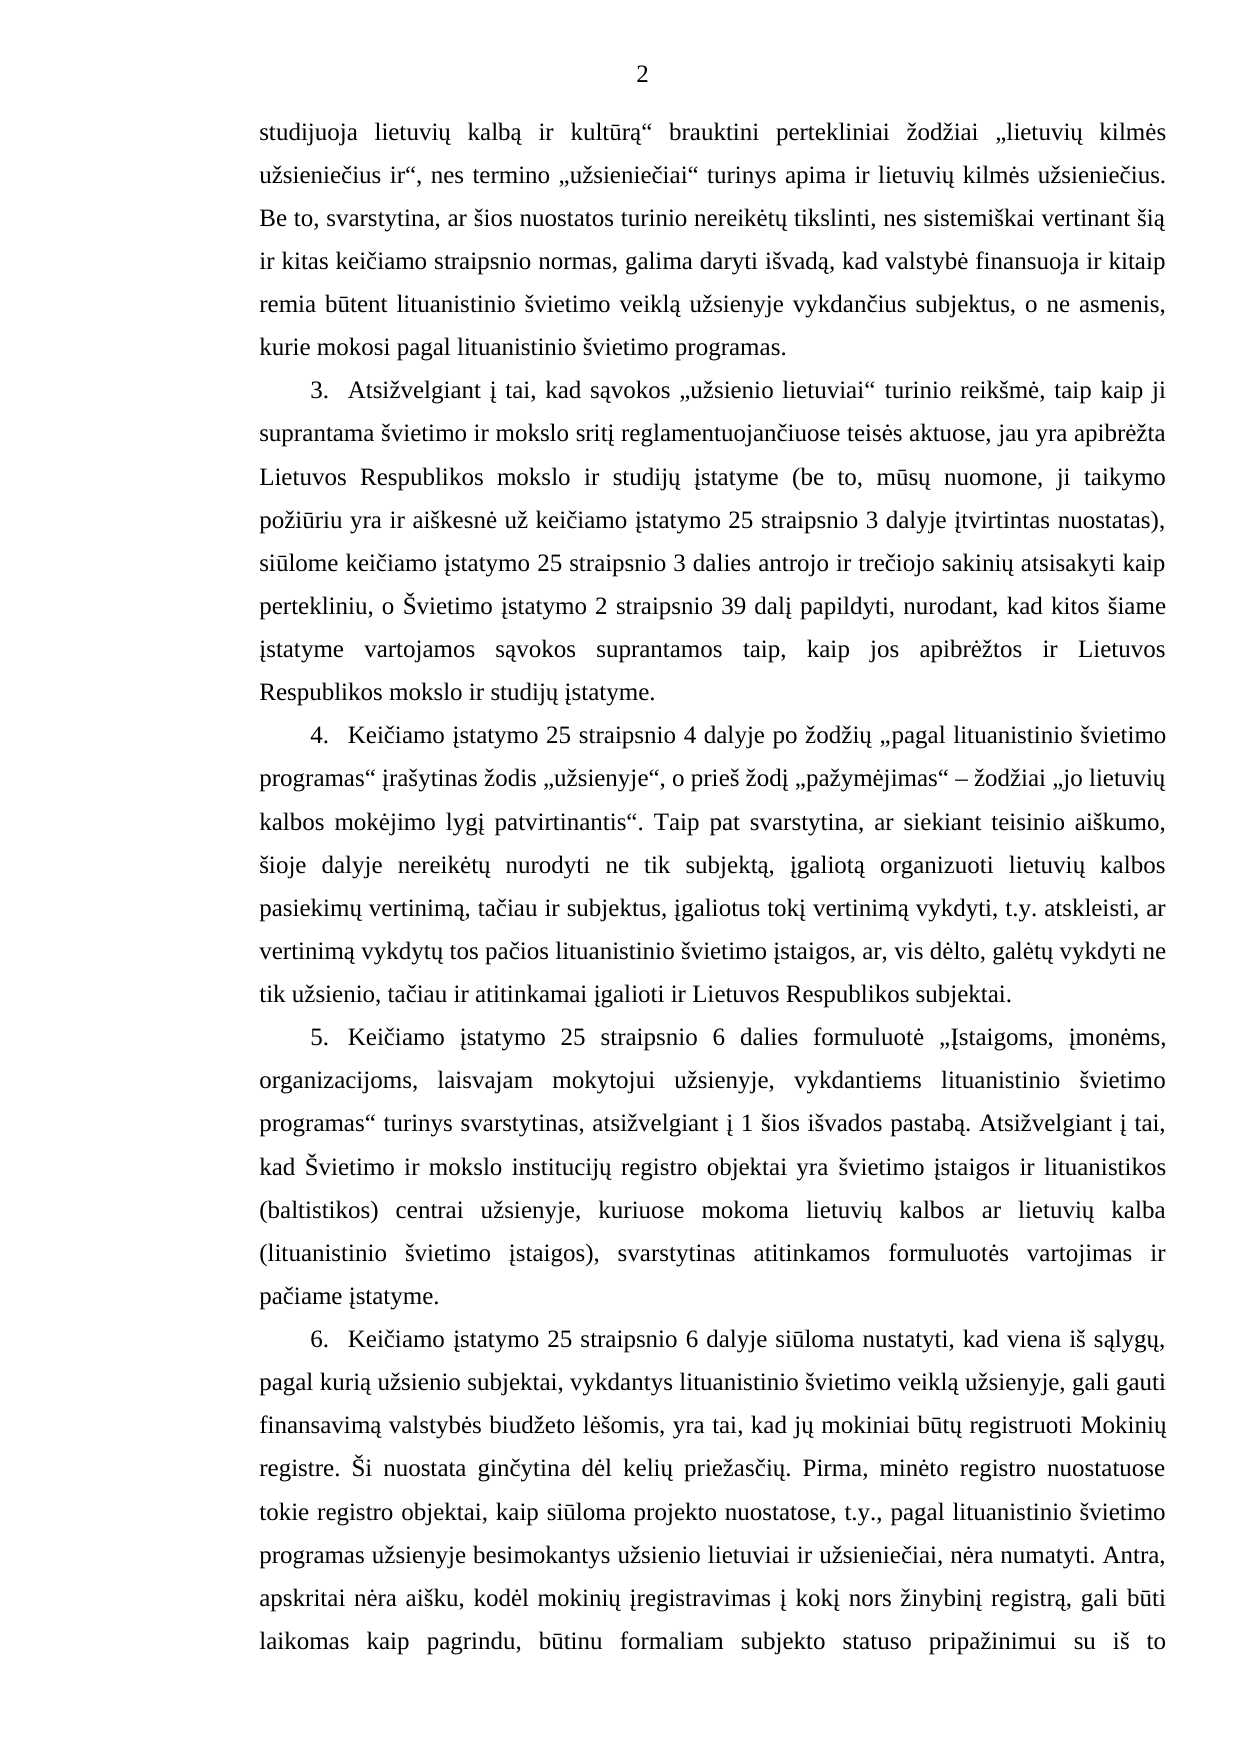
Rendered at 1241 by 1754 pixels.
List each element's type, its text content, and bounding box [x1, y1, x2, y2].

list studijuoja lietuvių kalbą ir kultūrą“ brauktini pertekliniai žodžiai „lietuvių kilmės užsieniečius ir“, nes termino „užsieniečiai“ turinys apima ir lietuvių kilmės užsieniečius. Be to, svarstytina, ar šios nuostatos turinio nereikėtų tikslinti, nes sistemiškai vertinant šią ir kitas keičiamo straipsnio normas, galima daryti išvadą, kad valstybė finansuoja ir kitaip remia būtent lituanistinio švietimo veiklą užsienyje vykdančius subjektus, o ne asmenis, kurie mokosi pagal lituanistinio švietimo programas. [222, 117, 1167, 361]
list Atsižvelgiant į tai, kad sąvokos „užsienio lietuviai“ turinio reikšmė, taip kaip ji suprantama švietimo ir mokslo sritį reglamentuojančiuose teisės aktuose, jau yra apibrėžta Lietuvos Respublikos mokslo ir studijų įstatyme (be to, mūsų nuomone, ji taikymo požiūriu yra ir aiškesnė už keičiamo įstatymo 25 straipsnio 3 dalyje įtvirtintas nuostatas), siūlome keičiamo įstatymo 25 straipsnio 3 dalies antrojo ir trečiojo sakinių atsisakyti kaip pertekliniu, o Švietimo įstatymo 2 straipsnio 39 dalį papildyti, nurodant, kad kitos šiame įstatyme vartojamos sąvokos suprantamos taip, kaip jos apibrėžtos ir Lietuvos Respublikos mokslo ir studijų įstatyme. [222, 375, 1167, 706]
list Keičiamo įstatymo 25 straipsnio 6 dalyje siūloma nustatyti, kad viena iš sąlygų, pagal kurią užsienio subjektai, vykdantys lituanistinio švietimo veiklą užsienyje, gali gauti finansavimą valstybės biudžeto lėšomis, yra tai, kad jų mokiniai būtų registruoti Mokinių registre. Ši nuostata ginčytina dėl kelių priežasčių. Pirma, minėto registro nuostatuose tokie registro objektai, kaip siūloma projekto nuostatose, t.y., pagal lituanistinio švietimo programas užsienyje besimokantys užsienio lietuviai ir užsieniečiai, nėra numatyti. Antra, apskritai nėra aišku, kodėl mokinių įregistravimas į kokį nors žinybinį registrą, gali būti laikomas kaip pagrindu, būtinu formaliam subjekto statuso pripažinimui su iš to [222, 1324, 1167, 1655]
list Keičiamo įstatymo 25 straipsnio 6 dalies formuluotė „Įstaigoms, įmonėms, organizacijoms, laisvajam mokytojui užsienyje, vykdantiems lituanistinio švietimo programas“ turinys svarstytinas, atsižvelgiant į 1 šios išvados pastabą. Atsižvelgiant į tai, kad Švietimo ir mokslo institucijų registro objektai yra švietimo įstaigos ir lituanistikos (baltistikos) centrai užsienyje, kuriuose mokoma lietuvių kalbos ar lietuvių kalba (lituanistinio švietimo įstaigos), svarstytinas atitinkamos formuluotės vartojimas ir pačiame įstatyme. [222, 1022, 1167, 1310]
list Keičiamo įstatymo 25 straipsnio 4 dalyje po žodžių „pagal lituanistinio švietimo programas“ įrašytinas žodis „užsienyje“, o prieš žodį „pažymėjimas“ – žodžiai „jo lietuvių kalbos mokėjimo lygį patvirtinantis“. Taip pat svarstytina, ar siekiant teisinio aiškumo, šioje dalyje nereikėtų nurodyti ne tik subjektą, įgaliotą organizuoti lietuvių kalbos pasiekimų vertinimą, tačiau ir subjektus, įgaliotus tokį vertinimą vykdyti, t.y. atskleisti, ar vertinimą vykdytų tos pačios lituanistinio švietimo įstaigos, ar, vis dėlto, galėtų vykdyti ne tik užsienio, tačiau ir atitinkamai įgalioti ir Lietuvos Respublikos subjektai. [222, 720, 1167, 1008]
